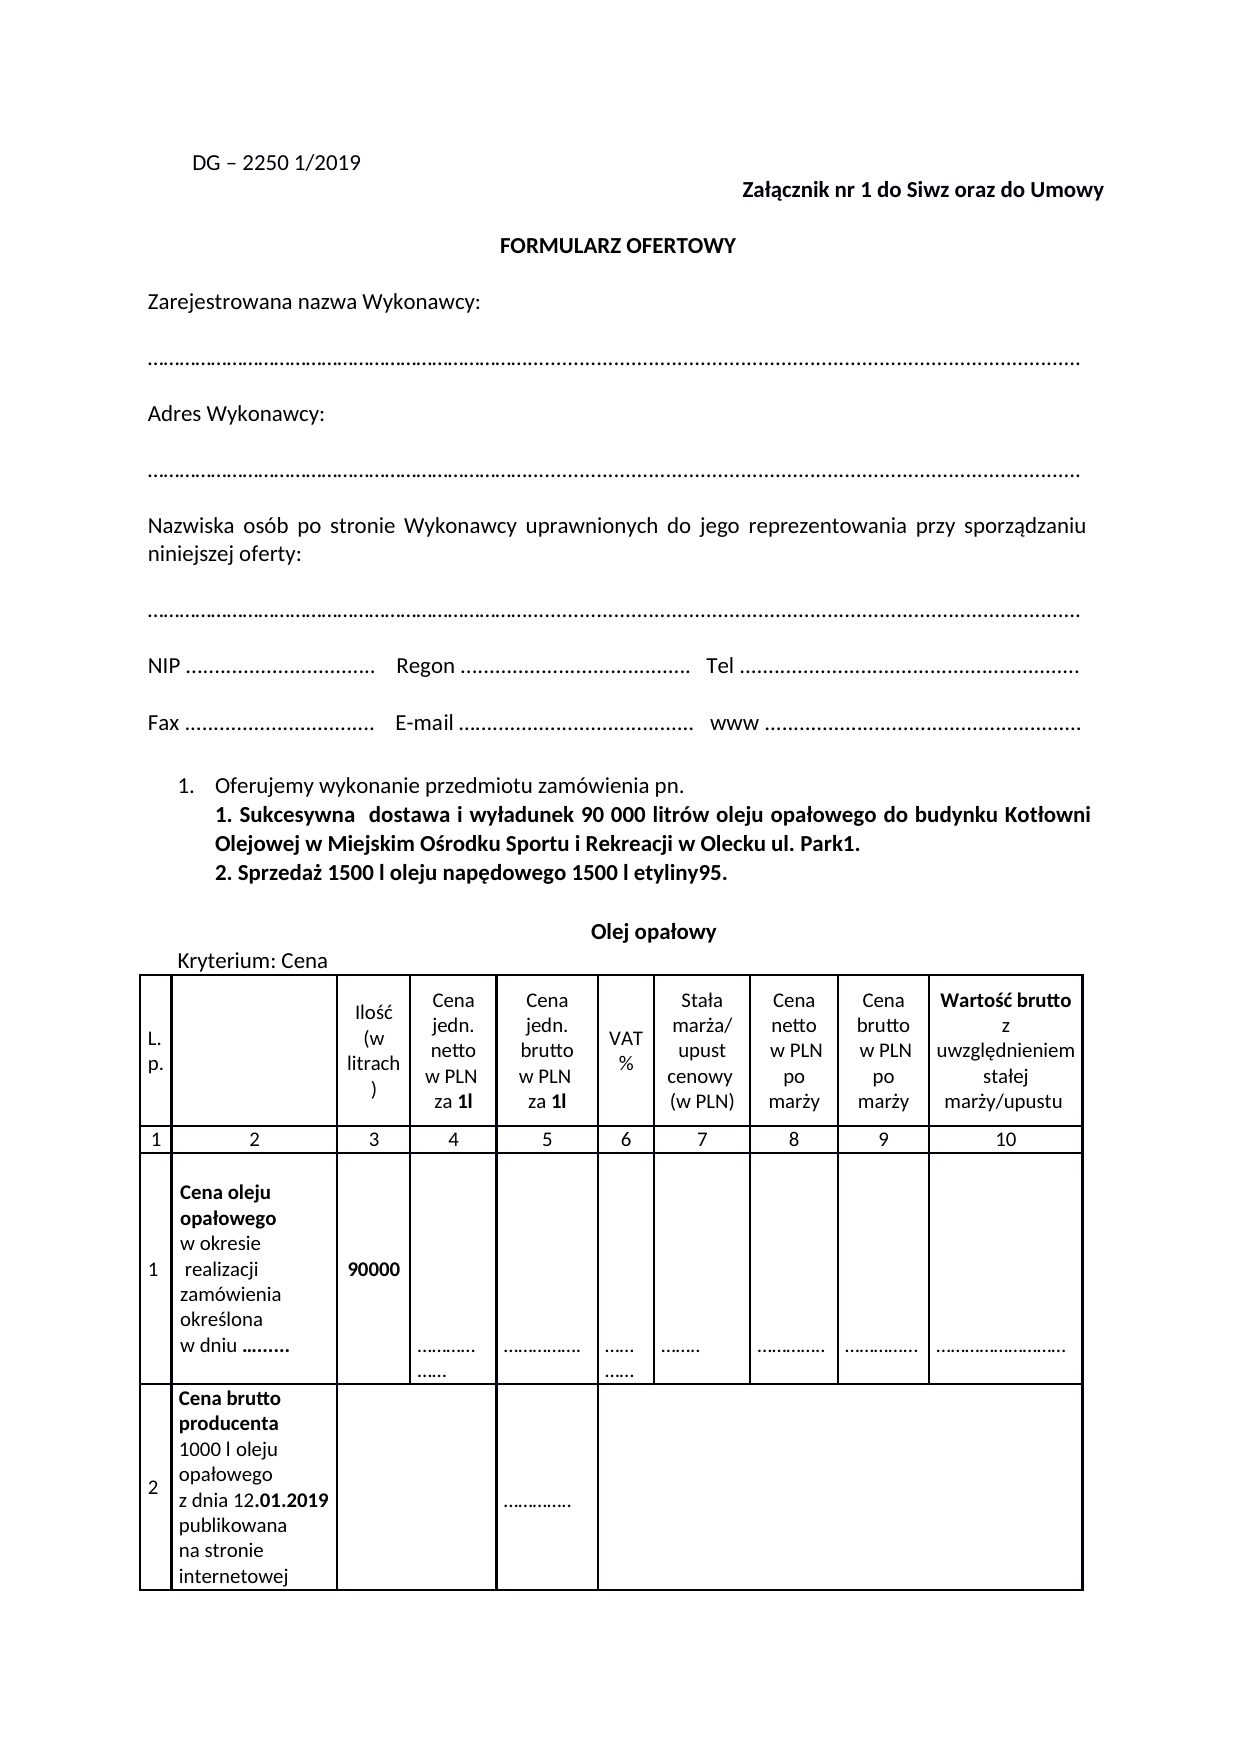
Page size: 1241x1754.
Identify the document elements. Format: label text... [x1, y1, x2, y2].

table_cell [599, 1385, 1081, 1588]
table_cell 5 [498, 1127, 597, 1152]
table_cell …………... [839, 1154, 928, 1383]
table_header Cena jedn. netto w PLN za 1l [411, 976, 495, 1124]
text NIP ................................. Regon ........................................ Tel ........................................................... [148, 652, 1088, 679]
table_cell 2 [141, 1385, 170, 1588]
list 2. Sprzedaż 1500 l oleju napędowego 1500 l etyliny95. [177, 857, 1093, 887]
table_cell Cena brutto producenta 1000 l oleju opałowego z dnia 12.01.2019 publikowana na stronie internetowej [173, 1385, 336, 1588]
text Zarejestrowana nazwa Wykonawcy: [148, 287, 1088, 315]
list Oferujemy wykonanie przedmiotu zamówienia pn. [177, 770, 1093, 799]
table_cell 6 [599, 1127, 653, 1152]
table_cell 9 [839, 1127, 928, 1152]
table_cell 2 [173, 1127, 336, 1152]
table_header Wartość brutto z uwzględnieniem stałej marży/upustu [930, 976, 1081, 1124]
text FORMULARZ OFERTOWY [148, 230, 1088, 259]
text Fax ................................. E-mail …...................................... www ....................................................... [148, 708, 1088, 736]
table_cell …….. [655, 1154, 749, 1383]
table_header Ilość (w litrach) [338, 976, 409, 1124]
list DG – 2250 1/2019 [192, 148, 1093, 176]
table_header [173, 976, 336, 1124]
table_header Cena brutto w PLN po marży [839, 976, 928, 1124]
table_cell 7 [655, 1127, 749, 1152]
text ………………………………………………………………................................................................................................ [148, 596, 1088, 623]
table_header Stała marża/ upust cenowy (w PLN) [655, 976, 749, 1124]
table_header Cena netto w PLN po marży [751, 976, 837, 1124]
table_cell Cena oleju opałowego w okresie realizacji zamówienia określona w dniu …...... [173, 1154, 336, 1383]
table_header Cena jedn. brutto w PLN za 1l [498, 976, 597, 1124]
table_cell 8 [751, 1127, 837, 1152]
table_cell ………….. [498, 1385, 597, 1588]
table_cell ………….. [751, 1154, 837, 1383]
table_cell 1 [141, 1154, 170, 1383]
table_cell 4 [411, 1127, 495, 1152]
table_cell ……………. [498, 1154, 597, 1383]
list 1. Sukcesywna dostawa i wyładunek 90 000 litrów oleju opałowego do budynku Kotłowni Olejowej w Miejskim Ośrodku Sportu i Rekreacji w Olecku ul. Park1. [177, 799, 1093, 857]
list Olej opałowy [177, 916, 1093, 945]
table_header L.p. [141, 976, 170, 1124]
table_cell 10 [930, 1127, 1081, 1152]
table_header VAT % [599, 976, 653, 1124]
table_cell 3 [338, 1127, 409, 1152]
text ………………………………………………………………................................................................................................ [148, 455, 1088, 483]
table_cell ………… [599, 1154, 653, 1383]
text Kryterium: Cena [177, 945, 1088, 974]
table_cell 1 [141, 1127, 170, 1152]
table_cell ……………… [411, 1154, 495, 1383]
subtitle Załącznik nr 1 do Siwz oraz do Umowy [148, 176, 1104, 204]
text Adres Wykonawcy: [148, 399, 1088, 427]
text ………………………………………………………………................................................................................................ [148, 343, 1088, 371]
table_cell 90000 [338, 1154, 409, 1383]
table_cell [338, 1385, 495, 1588]
text Nazwiska osób po stronie Wykonawcy uprawnionych do jego reprezentowania przy sporządzaniu niniejszej oferty: [148, 511, 1088, 567]
table_cell ……………………… [930, 1154, 1081, 1383]
